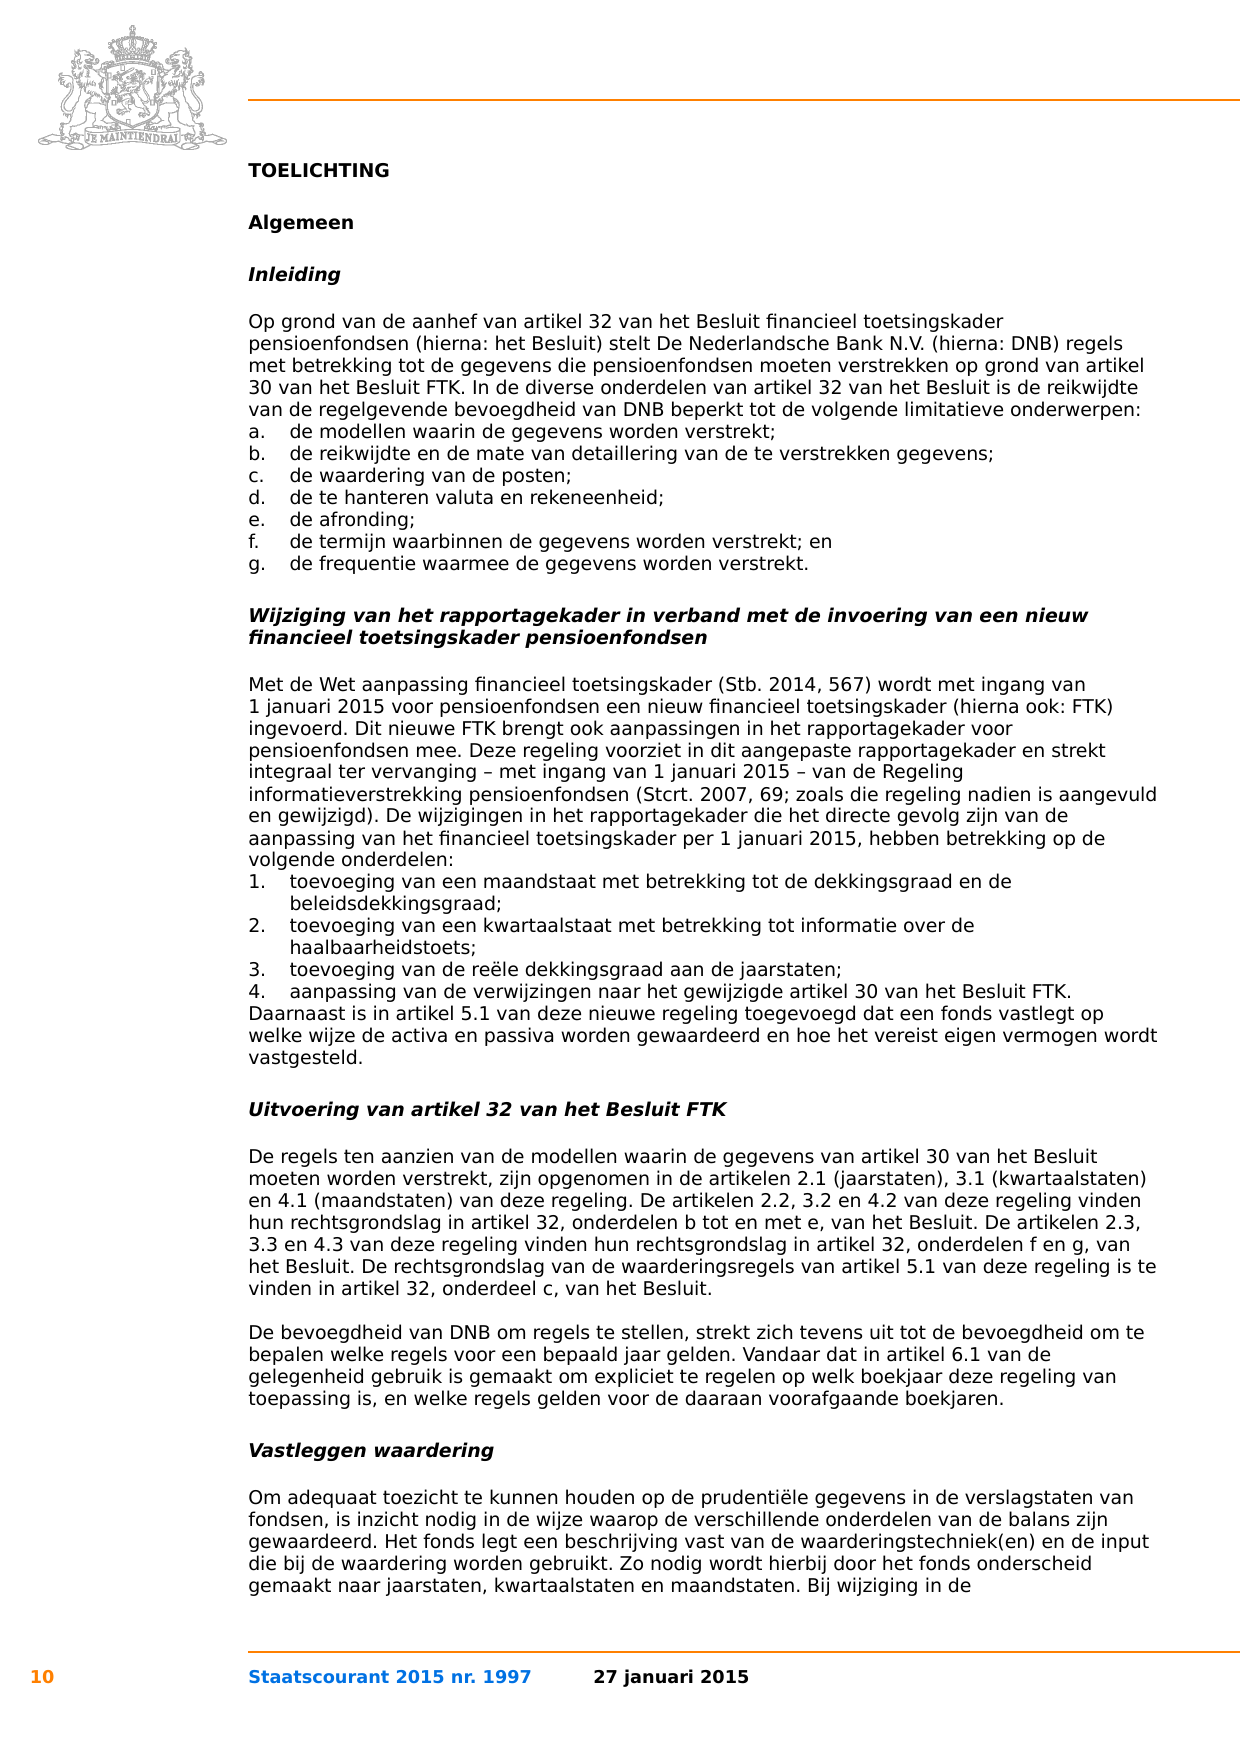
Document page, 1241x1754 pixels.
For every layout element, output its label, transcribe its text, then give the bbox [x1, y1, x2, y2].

subtitle Wijziging van het rapportagekader in verband met de invoering van een nieuw financieel toetsingskader pensioenfondsen [248, 604, 1163, 648]
text f. de termijn waarbinnen de gegevens worden verstrekt; en [248, 531, 1163, 553]
text 2. toevoeging van een kwartaalstaat met betrekking tot informatie over de haalbaarheidstoets; [248, 915, 1163, 959]
text c. de waardering van de posten; [248, 465, 1163, 487]
text a. de modellen waarin de gegevens worden verstrekt; [248, 421, 1163, 443]
text De bevoegdheid van DNB om regels te stellen, strekt zich tevens uit tot de bevoegdheid om te bepalen welke regels voor een bepaald jaar gelden. Vandaar dat in artikel 6.1 van de gelegenheid gebruik is gemaakt om expliciet te regelen op welk boekjaar deze regeling van toepassing is, en welke regels gelden voor de daaraan voorafgaande boekjaren. [248, 1322, 1163, 1410]
text 1. toevoeging van een maandstaat met betrekking tot de dekkingsgraad en de beleidsdekkingsgraad; [248, 871, 1163, 915]
text b. de reikwijdte en de mate van detaillering van de te verstrekken gegevens; [248, 443, 1163, 465]
text Om adequaat toezicht te kunnen houden op de prudentiële gegevens in de verslagstaten van fondsen, is inzicht nodig in de wijze waarop de verschillende onderdelen van de balans zijn gewaardeerd. Het fonds legt een beschrijving vast van de waarderingstechniek(en) en de input die bij de waardering worden gebruikt. Zo nodig wordt hierbij door het fonds onderscheid gemaakt naar jaarstaten, kwartaalstaten en maandstaten. Bij wijziging in de [248, 1487, 1163, 1597]
text g. de frequentie waarmee de gegevens worden verstrekt. [248, 553, 1163, 574]
text Met de Wet aanpassing financieel toetsingskader (Stb. 2014, 567) wordt met ingang van 1 januari 2015 voor pensioenfondsen een nieuw financieel toetsingskader (hierna ook: FTK) ingevoerd. Dit nieuwe FTK brengt ook aanpassingen in het rapportagekader voor pensioenfondsen mee. Deze regeling voorziet in dit aangepaste rapportagekader en strekt integraal ter vervanging – met ingang van 1 januari 2015 – van de Regeling informatieverstrekking pensioenfondsen (Stcrt. 2007, 69; zoals die regeling nadien is aangevuld en gewijzigd). De wijzigingen in het rapportagekader die het directe gevolg zijn van de aanpassing van het financieel toetsingskader per 1 januari 2015, hebben betrekking op de volgende onderdelen: [248, 673, 1163, 871]
text e. de afronding; [248, 509, 1163, 531]
subtitle Uitvoering van artikel 32 van het Besluit FTK [248, 1099, 1163, 1121]
text d. de te hanteren valuta en rekeneenheid; [248, 487, 1163, 509]
subtitle Inleiding [248, 264, 1163, 286]
text Op grond van de aanhef van artikel 32 van het Besluit financieel toetsingskader pensioenfondsen (hierna: het Besluit) stelt De Nederlandsche Bank N.V. (hierna: DNB) regels met betrekking tot de gegevens die pensioenfondsen moeten verstrekken op grond van artikel 30 van het Besluit FTK. In de diverse onderdelen van artikel 32 van het Besluit is de reikwijdte van de regelgevende bevoegdheid van DNB beperkt tot de volgende limitatieve onderwerpen: [248, 311, 1163, 421]
subtitle TOELICHTING [248, 160, 1163, 182]
subtitle Algemeen [248, 212, 1163, 234]
text 4. aanpassing van de verwijzingen naar het gewijzigde artikel 30 van het Besluit FTK. [248, 981, 1163, 1003]
text 3. toevoeging van de reële dekkingsgraad aan de jaarstaten; [248, 959, 1163, 981]
text Daarnaast is in artikel 5.1 van deze nieuwe regeling toegevoegd dat een fonds vastlegt op welke wijze de activa en passiva worden gewaardeerd en hoe het vereist eigen vermogen wordt vastgesteld. [248, 1003, 1163, 1069]
picture [38, 25, 227, 150]
text De regels ten aanzien van de modellen waarin de gegevens van artikel 30 van het Besluit moeten worden verstrekt, zijn opgenomen in de artikelen 2.1 (jaarstaten), 3.1 (kwartaalstaten) en 4.1 (maandstaten) van deze regeling. De artikelen 2.2, 3.2 en 4.2 van deze regeling vinden hun rechtsgrondslag in artikel 32, onderdelen b tot en met e, van het Besluit. De artikelen 2.3, 3.3 en 4.3 van deze regeling vinden hun rechtsgrondslag in artikel 32, onderdelen f en g, van het Besluit. De rechtsgrondslag van de waarderingsregels van artikel 5.1 van deze regeling is te vinden in artikel 32, onderdeel c, van het Besluit. [248, 1146, 1163, 1300]
subtitle Vastleggen waardering [248, 1440, 1163, 1462]
